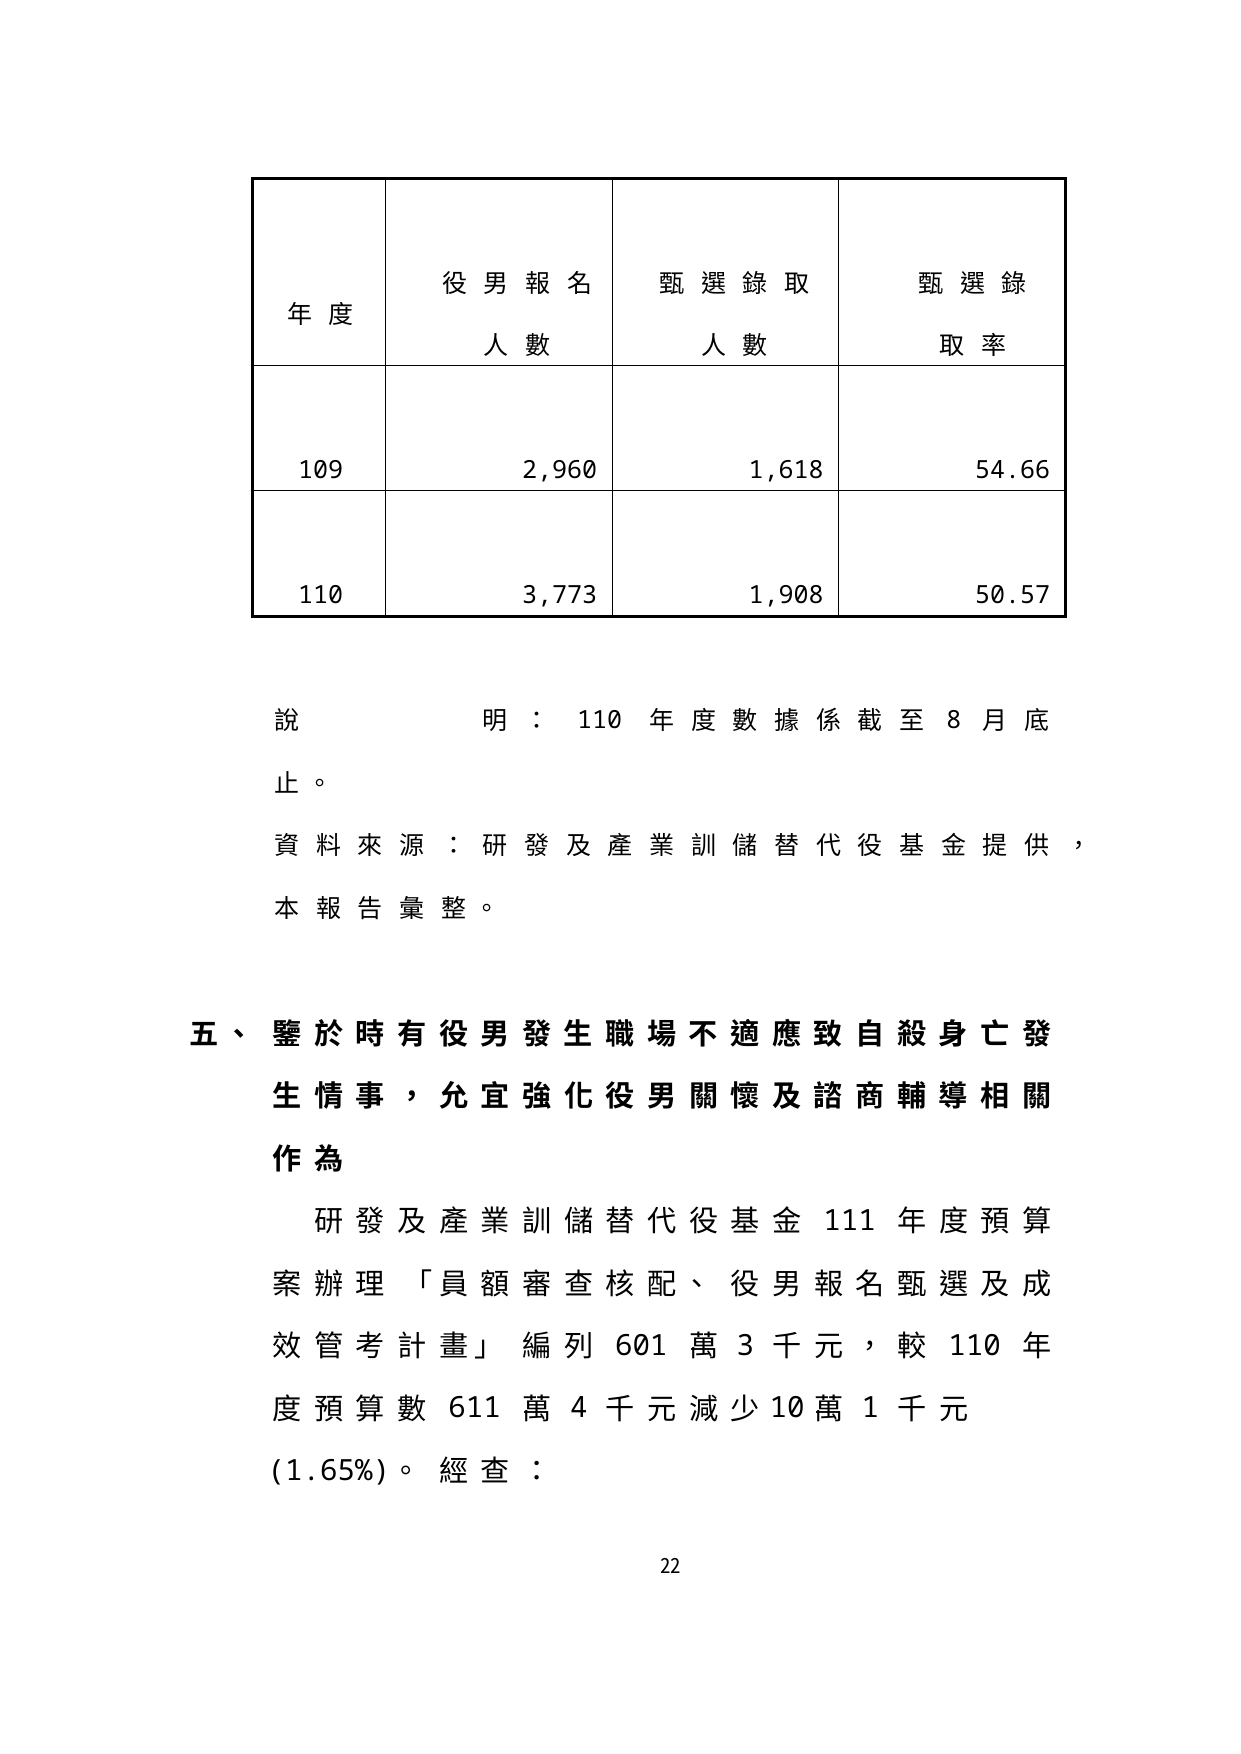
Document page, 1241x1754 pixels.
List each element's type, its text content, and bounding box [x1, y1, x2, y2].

text 五、鑒於時有役男發生職場不適應致自殺身亡發生情事，允宜強化役男關懷及諮商輔導相關作為 [183, 990, 1058, 1177]
table_header 甄選錄取人數 [613, 180, 838, 365]
table_cell 110 [254, 491, 385, 615]
table_header 甄選錄取率 [839, 180, 1064, 365]
table_cell 109 [254, 366, 385, 490]
table_cell 1,618 [613, 366, 838, 490]
table_header 年度 [254, 180, 385, 365]
text 說 明：110年度數據係截至8月底止。 [230, 677, 1058, 802]
table_cell 2,960 [386, 366, 612, 490]
table_cell 3,773 [386, 491, 612, 615]
table_header 役男報名人數 [386, 180, 612, 365]
table_cell 50.57 [839, 491, 1064, 615]
table_cell 1,908 [613, 491, 838, 615]
text 研發及產業訓儲替代役基金111年度預算案辦理「員額審查核配、役男報名甄選及成效管考計畫」編列601萬3千元，較110年度預算數611萬4千元減少10萬1千元(1.65%)。經查： [242, 1177, 1058, 1490]
text 資料來源：研發及產業訓儲替代役基金提供，本報告彙整。 [230, 802, 1058, 927]
table_cell 54.66 [839, 366, 1064, 490]
